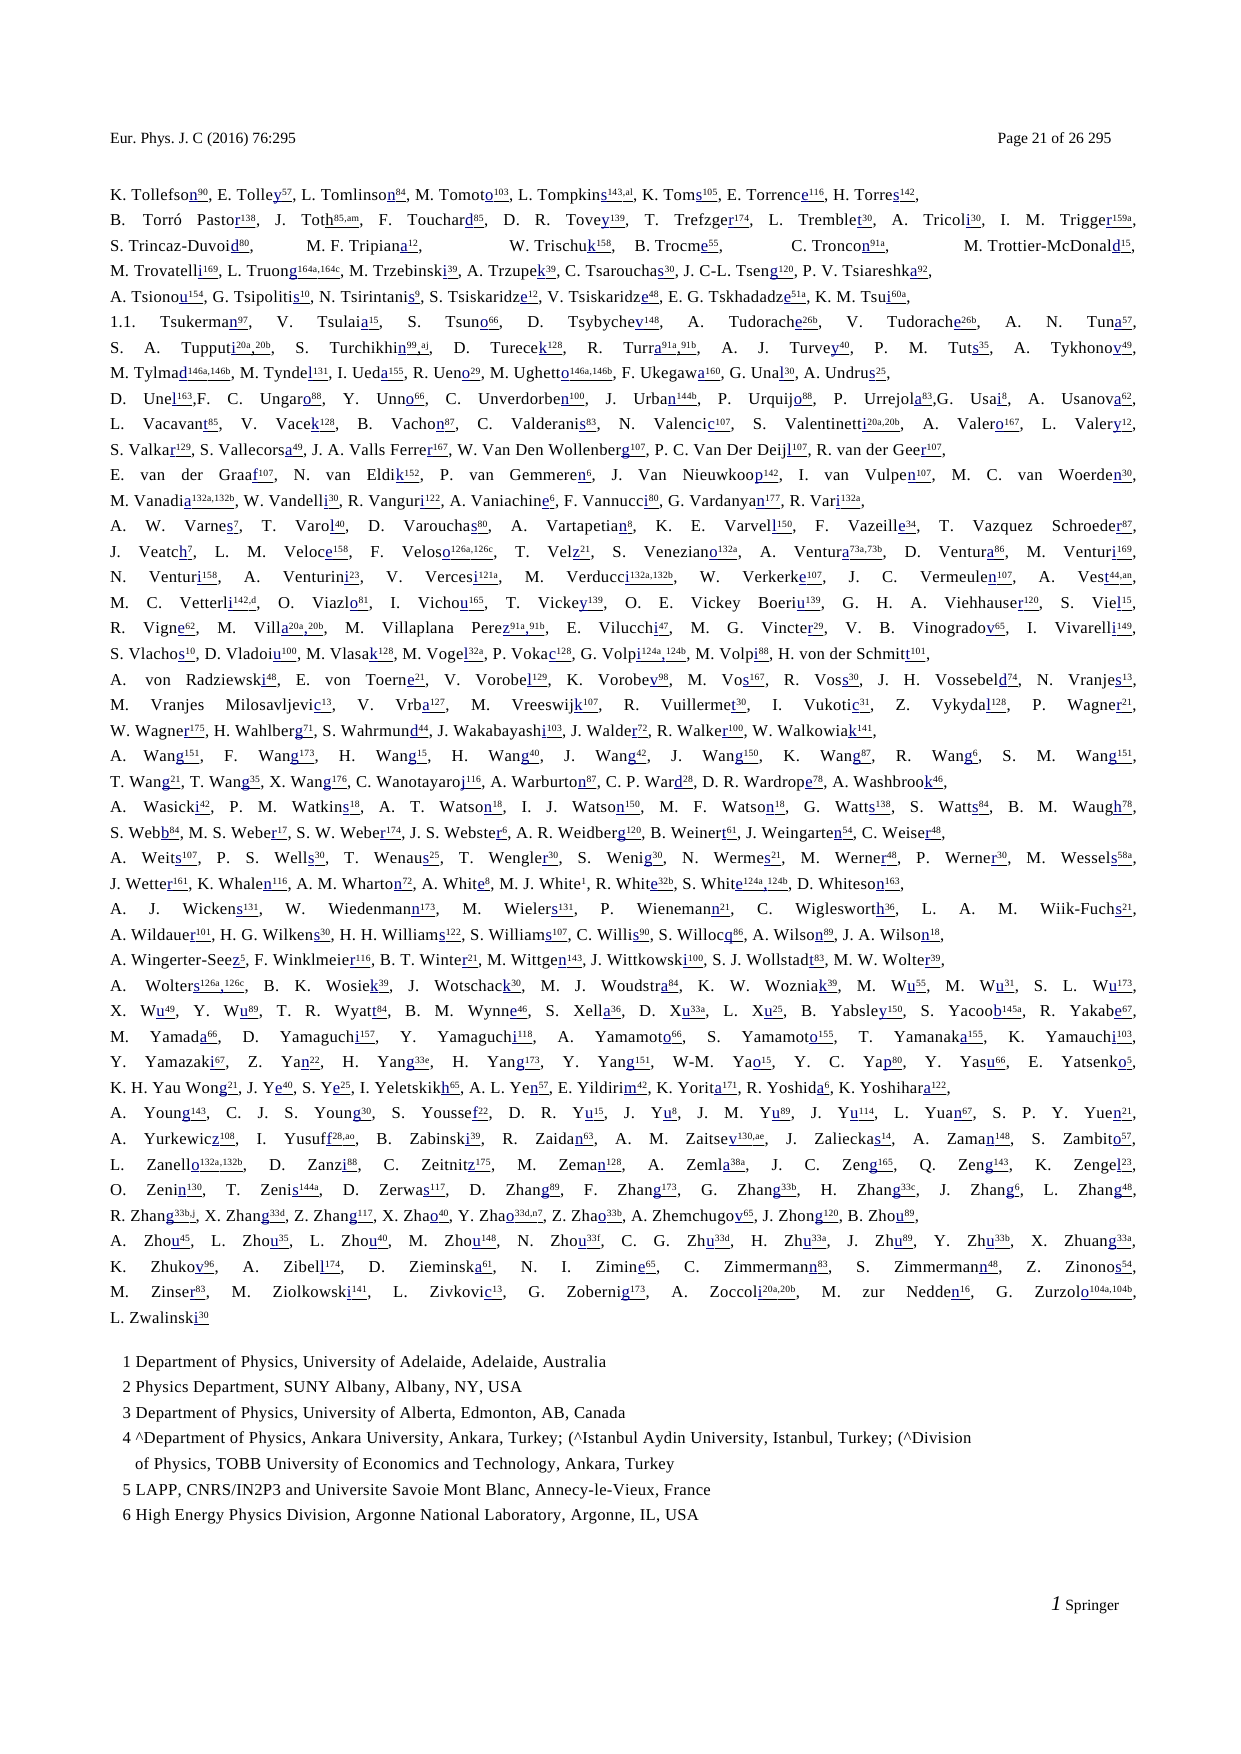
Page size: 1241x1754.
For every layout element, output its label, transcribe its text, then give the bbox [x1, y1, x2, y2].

text 1 Springer [1051, 1594, 1140, 1614]
list J. Wickens131, W. Wiedenmann173, M. Wielers131, P. Wienemann21, C. Wiglesworth36, L. A. M. Wiik-Fuchs21, A. Wildauer101, H. G. Wilkens30, H. H. Williams122, S. Williams107, C. Willis90, S. Willocq86, A. Wilson89, J. A. Wilson18, [110, 894, 1137, 945]
list Torró Pastor138, J. Toth85,am, F. Touchard85, D. R. Tovey139, T. Trefzger174, L. Tremblet30, A. Tricoli30, I. M. Trigger159a, S. Trincaz-Duvoid80, M. F. Tripiana12, W. Trischuk158, B. Trocme55, C. Troncon91a, M. Trottier-McDonald15, [110, 205, 1137, 256]
list Physics Department, SUNY Albany, Albany, NY, USA [122, 1372, 1137, 1398]
text Page 21 of 26 295 [997, 131, 1140, 147]
list W. Varnes7, T. Varol40, D. Varouchas80, A. Vartapetian8, K. E. Varvell150, F. Vazeille34, T. Vazquez Schroeder87, J. Veatch7, L. M. Veloce158, F. Veloso126a,126c, T. Velz21, S. Veneziano132a, A. Ventura73a,73b, D. Ventura86, M. Venturi169, N. Venturi158, A. Venturini23, V. Vercesi121a, M. Verducci132a,132b, W. Verkerke107, J. C. Vermeulen107, A. Vest44,an, M. C. Vetterli142,d, O. Viazlo81, I. Vichou165, T. Vickey139, O. E. Vickey Boeriu139, G. H. A. Viehhauser120, S. Viel15, R. Vigne62, M. Villa20a,20b, M. Villaplana Perez91a,91b, E. Vilucchi47, M. G. Vincter29, V. B. Vinogradov65, I. Vivarelli149, S. Vlachos10, D. Vladoiu100, M. Vlasak128, M. Vogel32a, P. Vokac128, G. Volpi124a,124b, M. Volpi88, H. von der Schmitt101, [110, 511, 1137, 664]
list Wingerter-Seez5, F. Winklmeier116, B. T. Winter21, M. Wittgen143, J. Wittkowski100, S. J. Wollstadt83, M. W. Wolter39, [110, 945, 1137, 971]
list Wang151, F. Wang173, H. Wang15, H. Wang40, J. Wang42, J. Wang150, K. Wang87, R. Wang6, S. M. Wang151, T. Wang21, T. Wang35, X. Wang176, C. Wanotayaroj116, A. Warburton87, C. P. Ward28, D. R. Wardrope78, A. Washbrook46, [110, 741, 1137, 792]
list Wasicki42, P. M. Watkins18, A. T. Watson18, I. J. Watson150, M. F. Watson18, G. Watts138, S. Watts84, B. M. Waugh78, S. Webb84, M. S. Weber17, S. W. Weber174, J. S. Webster6, A. R. Weidberg120, B. Weinert61, J. Weingarten54, C. Weiser48, [110, 792, 1137, 843]
list Tsionou154, G. Tsipolitis10, N. Tsirintanis9, S. Tsiskaridze12, V. Tsiskaridze48, E. G. Tskhadadze51a, K. M. Tsui60a, [110, 282, 1137, 307]
list Unel163,F. C. Ungaro88, Y. Unno66, C. Unverdorben100, J. Urban144b, P. Urquijo88, P. Urrejola83,G. Usai8, A. Usanova62, L. Vacavant85, V. Vacek128, B. Vachon87, C. Valderanis83, N. Valencic107, S. Valentinetti20a,20b, A. Valero167, L. Valery12, S. Valkar129, S. Vallecorsa49, J. A. Valls Ferrer167, W. Van Den Wollenberg107, P. C. Van Der Deijl107, R. van der Geer107, [110, 384, 1137, 460]
list High Energy Physics Division, Argonne National Laboratory, Argonne, IL, USA [122, 1500, 1137, 1526]
list LAPP, CNRS/IN2P3 and Universite Savoie Mont Blanc, Annecy-le-Vieux, France [122, 1474, 1137, 1500]
list von Radziewski48, E. von Toerne21, V. Vorobel129, K. Vorobev98, M. Vos167, R. Voss30, J. H. Vossebeld74, N. Vranjes13, M. Vranjes Milosavljevic13, V. Vrba127, M. Vreeswijk107, R. Vuillermet30, I. Vukotic31, Z. Vykydal128, P. Wagner21, W. Wagner175, H. Wahlberg71, S. Wahrmund44, J. Wakabayashi103, J. Walder72, R. Walker100, W. Walkowiak141, [110, 664, 1137, 741]
list Zhou45, L. Zhou35, L. Zhou40, M. Zhou148, N. Zhou33f, C. G. Zhu33d, H. Zhu33a, J. Zhu89, Y. Zhu33b, X. Zhuang33a, K. Zhukov96, A. Zibell174, D. Zieminska61, N. I. Zimine65, C. Zimmermann83, S. Zimmermann48, Z. Zinonos54, M. Zinser83, M. Ziolkowski141, L. Zivkovic13, G. Zobernig173, A. Zoccoli20a,20b, M. zur Nedden16, G. Zurzolo104a,104b, L. Zwalinski30 [110, 1226, 1137, 1328]
list Weits107, P. S. Wells30, T. Wenaus25, T. Wengler30, S. Wenig30, N. Wermes21, M. Werner48, P. Werner30, M. Wessels58a, J. Wetter161, K. Whalen116, A. M. Wharton72, A. White8, M. J. White1, R. White32b, S. White124a,124b, D. Whiteson163, [110, 843, 1137, 894]
list Department of Physics, University of Adelaide, Adelaide, Australia [122, 1347, 1137, 1372]
text Eur. Phys. J. C (2016) 76:295 [110, 131, 321, 147]
list van der Graaf107, N. van Eldik152, P. van Gemmeren6, J. Van Nieuwkoop142, I. van Vulpen107, M. C. van Woerden30, M. Vanadia132a,132b, W. Vandelli30, R. Vanguri122, A. Vaniachine6, F. Vannucci80, G. Vardanyan177, R. Vari132a, [110, 460, 1137, 511]
list 1. Tsukerman97, V. Tsulaia15, S. Tsuno66, D. Tsybychev148, A. Tudorache26b, V. Tudorache26b, A. N. Tuna57, S. A. Tupputi20a,20b, S. Turchikhin99,aj, D. Turecek128, R. Turra91a,91b, A. J. Turvey40, P. M. Tuts35, A. Tykhonov49, M. Tylmad146a,146b, M. Tyndel131, I. Ueda155, R. Ueno29, M. Ughetto146a,146b, F. Ukegawa160, G. Unal30, A. Undrus25, [110, 307, 1137, 384]
list Wolters126a,126c, B. K. Wosiek39, J. Wotschack30, M. J. Woudstra84, K. W. Wozniak39, M. Wu55, M. Wu31, S. L. Wu173, X. Wu49, Y. Wu89, T. R. Wyatt84, B. M. Wynne46, S. Xella36, D. Xu33a, L. Xu25, B. Yabsley150, S. Yacoob145a, R. Yakabe67, M. Yamada66, D. Yamaguchi157, Y. Yamaguchi118, A. Yamamoto66, S. Yamamoto155, T. Yamanaka155, K. Yamauchi103, Y. Yamazaki67, Z. Yan22, H. Yang33e, H. Yang173, Y. Yang151, W-M. Yao15, Y. C. Yap80, Y. Yasu66, E. Yatsenko5, K. H. Yau Wong21, J. Ye40, S. Ye25, I. Yeletskikh65, A. L. Yen57, E. Yildirim42, K. Yorita171, R. Yoshida6, K. Yoshihara122, [110, 971, 1137, 1098]
list ^Department of Physics, Ankara University, Ankara, Turkey; (^Istanbul Aydin University, Istanbul, Turkey; (^Division of Physics, TOBB University of Economics and Technology, Ankara, Turkey [122, 1423, 1137, 1474]
text K. Tollefson90, E. Tolley57, L. Tomlinson84, M. Tomoto103, L. Tompkins143,al, K. Toms105, E. Torrence116, H. Torres142, [110, 180, 1137, 205]
list Young143, C. J. S. Young30, S. Youssef22, D. R. Yu15, J. Yu8, J. M. Yu89, J. Yu114, L. Yuan67, S. P. Y. Yuen21, A. Yurkewicz108, I. Yusuff28,ao, B. Zabinski39, R. Zaidan63, A. M. Zaitsev130,ae, J. Zalieckas14, A. Zaman148, S. Zambito57, L. Zanello132a,132b, D. Zanzi88, C. Zeitnitz175, M. Zeman128, A. Zemla38a, J. C. Zeng165, Q. Zeng143, K. Zengel23, O. Zenin130, T. Zenis144a, D. Zerwas117, D. Zhang89, F. Zhang173, G. Zhang33b, H. Zhang33c, J. Zhang6, L. Zhang48, R. Zhang33b,j, X. Zhang33d, Z. Zhang117, X. Zhao40, Y. Zhao33d,n7, Z. Zhao33b, A. Zhemchugov65, J. Zhong120, B. Zhou89, [110, 1098, 1137, 1226]
text M. Trovatelli169, L. Truong164a,164c, M. Trzebinski39, A. Trzupek39, C. Tsarouchas30, J. C-L. Tseng120, P. V. Tsiareshka92, [110, 256, 1137, 282]
list Department of Physics, University of Alberta, Edmonton, AB, Canada [122, 1398, 1137, 1423]
